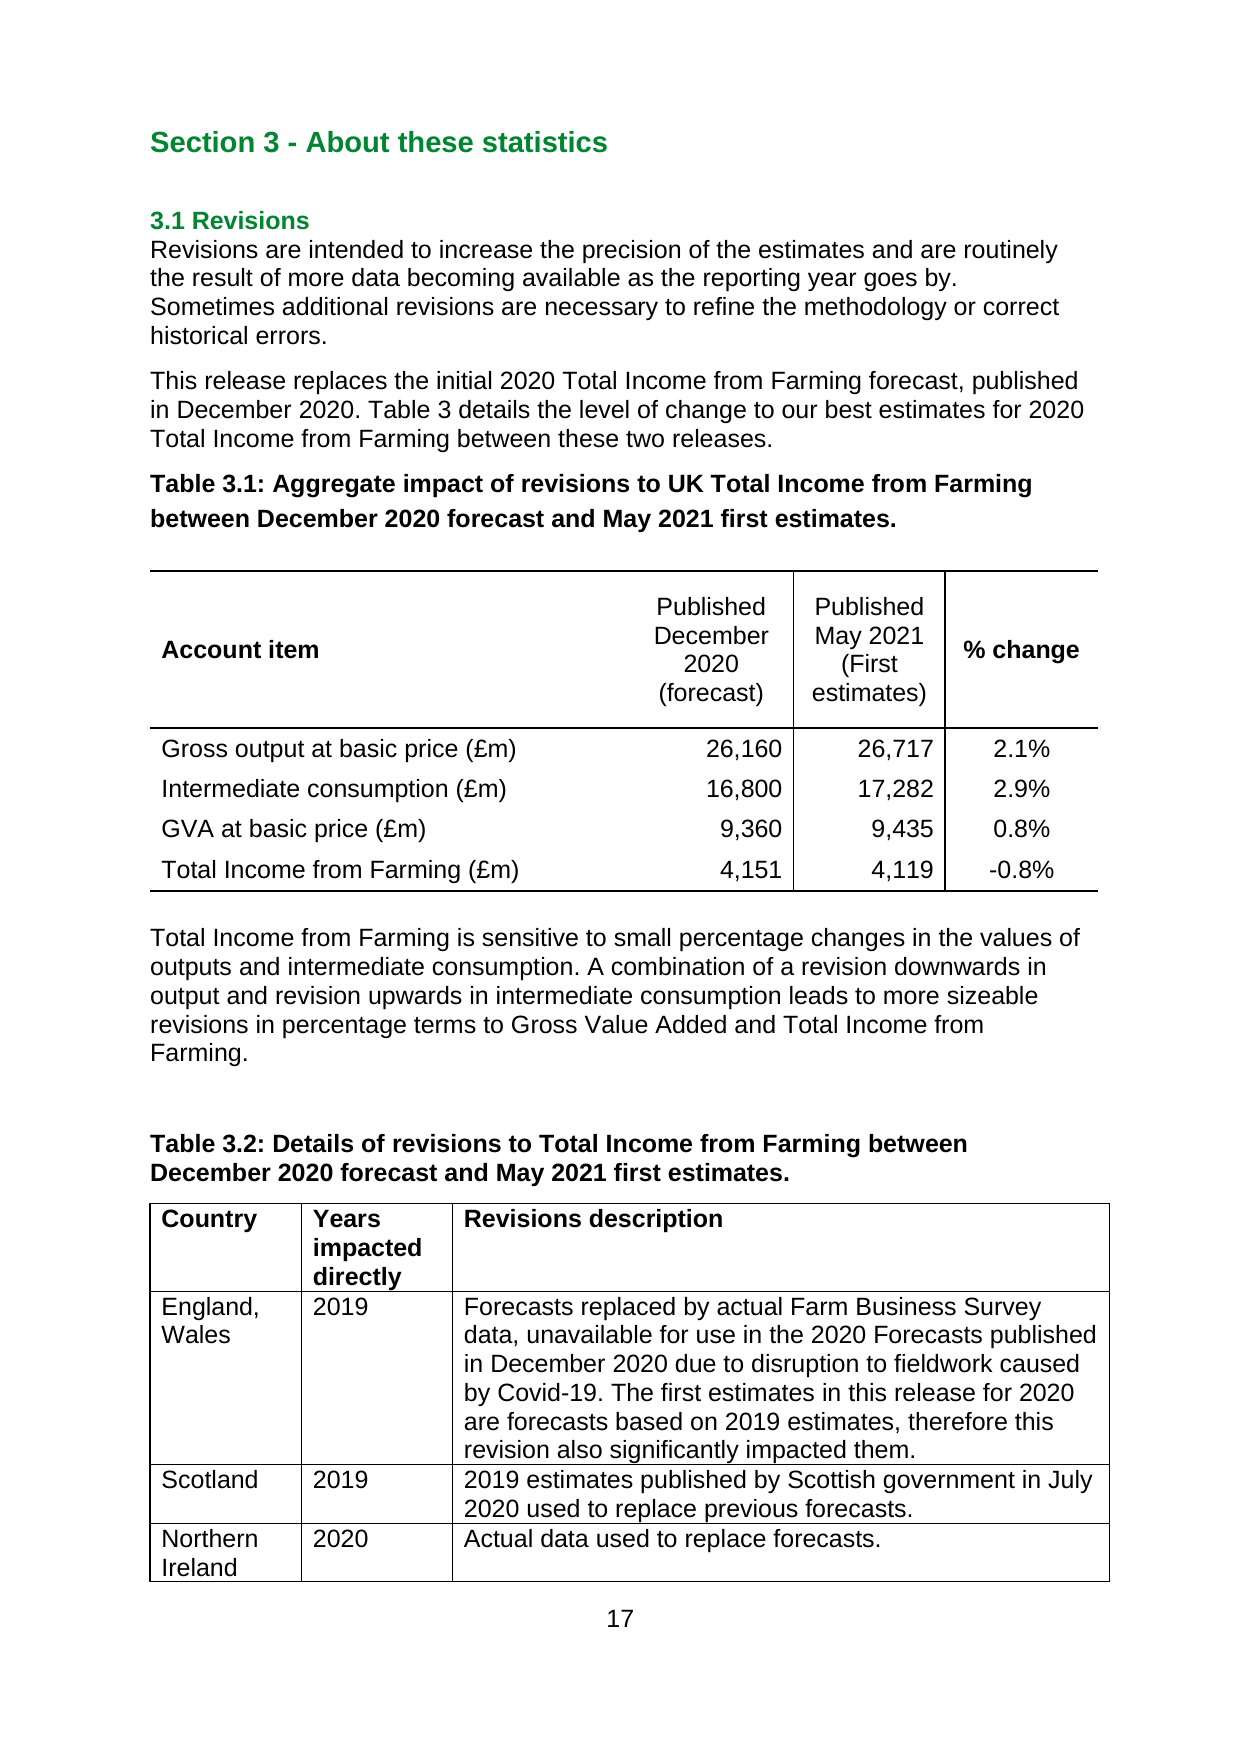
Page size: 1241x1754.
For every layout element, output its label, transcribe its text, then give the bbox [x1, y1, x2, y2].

table_header Years impacted directly [302, 1204, 452, 1291]
table_cell 4,119 [794, 849, 944, 890]
table_header Revisions description [453, 1204, 1109, 1291]
table_cell 0.8% [946, 809, 1098, 849]
subtitle 3.1 Revisions [150, 206, 1090, 234]
table_header Account item [150, 572, 629, 727]
table_cell Actual data used to replace forecasts. [453, 1524, 1109, 1581]
table_cell -0.8% [946, 849, 1098, 890]
table_cell 2.1% [946, 729, 1098, 768]
table_cell Forecasts replaced by actual Farm Business Survey data, unavailable for use in the 2020 Forecasts published in December 2020 due to disruption to fieldwork caused by Covid-19. The first estimates in this release for 2020 are forecasts based on 2019 estimates, therefore this revision also significantly impacted them. [453, 1292, 1109, 1464]
table_cell Scotland [151, 1465, 301, 1523]
table_cell 9,360 [629, 809, 793, 849]
table_cell 2020 [302, 1524, 452, 1581]
table_header Country [151, 1204, 301, 1291]
table_header Published May 2021 (First estimates) [794, 572, 944, 727]
table_cell England, Wales [151, 1292, 301, 1464]
text This release replaces the initial 2020 Total Income from Farming forecast, published in December 2020. Table 3 details the level of change to our best estimates for 2020 Total Income from Farming between these two releases. [150, 366, 1090, 452]
text Table 3.2: Details of revisions to Total Income from Farming between December 2020 forecast and May 2021 first estimates. [150, 1129, 1090, 1187]
table_cell 26,160 [629, 729, 793, 768]
table_cell 2019 [302, 1292, 452, 1464]
text Total Income from Farming is sensitive to small percentage changes in the values of outputs and intermediate consumption. A combination of a revision downwards in output and revision upwards in intermediate consumption leads to more sizeable revisions in percentage terms to Gross Value Added and Total Income from Farming. [150, 923, 1090, 1067]
text Revisions are intended to increase the precision of the estimates and are routinely the result of more data becoming available as the reporting year goes by. Sometimes additional revisions are necessary to refine the methodology or correct historical errors. [150, 234, 1090, 349]
table_cell GVA at basic price (£m) [150, 809, 629, 849]
table_cell 16,800 [629, 768, 793, 808]
table_header % change [946, 572, 1098, 727]
table_cell 9,435 [794, 809, 944, 849]
table_cell 26,717 [794, 729, 944, 768]
table_cell 2019 estimates published by Scottish government in July 2020 used to replace previous forecasts. [453, 1465, 1109, 1523]
subtitle Section 3 - About these statistics [150, 125, 1090, 159]
table_cell 4,151 [629, 849, 793, 890]
table_cell Gross output at basic price (£m) [150, 729, 629, 768]
table_cell 2019 [302, 1465, 452, 1523]
table_cell Total Income from Farming (£m) [150, 849, 629, 890]
table_cell 17,282 [794, 768, 944, 808]
table_header Published December 2020 (forecast) [629, 572, 793, 727]
table_cell Northern Ireland [151, 1524, 301, 1581]
table_cell 2.9% [946, 768, 1098, 808]
text Table 3.1: Aggregate impact of revisions to UK Total Income from Farming between December 2020 forecast and May 2021 first estimates. [150, 469, 1090, 532]
table_cell Intermediate consumption (£m) [150, 768, 629, 808]
